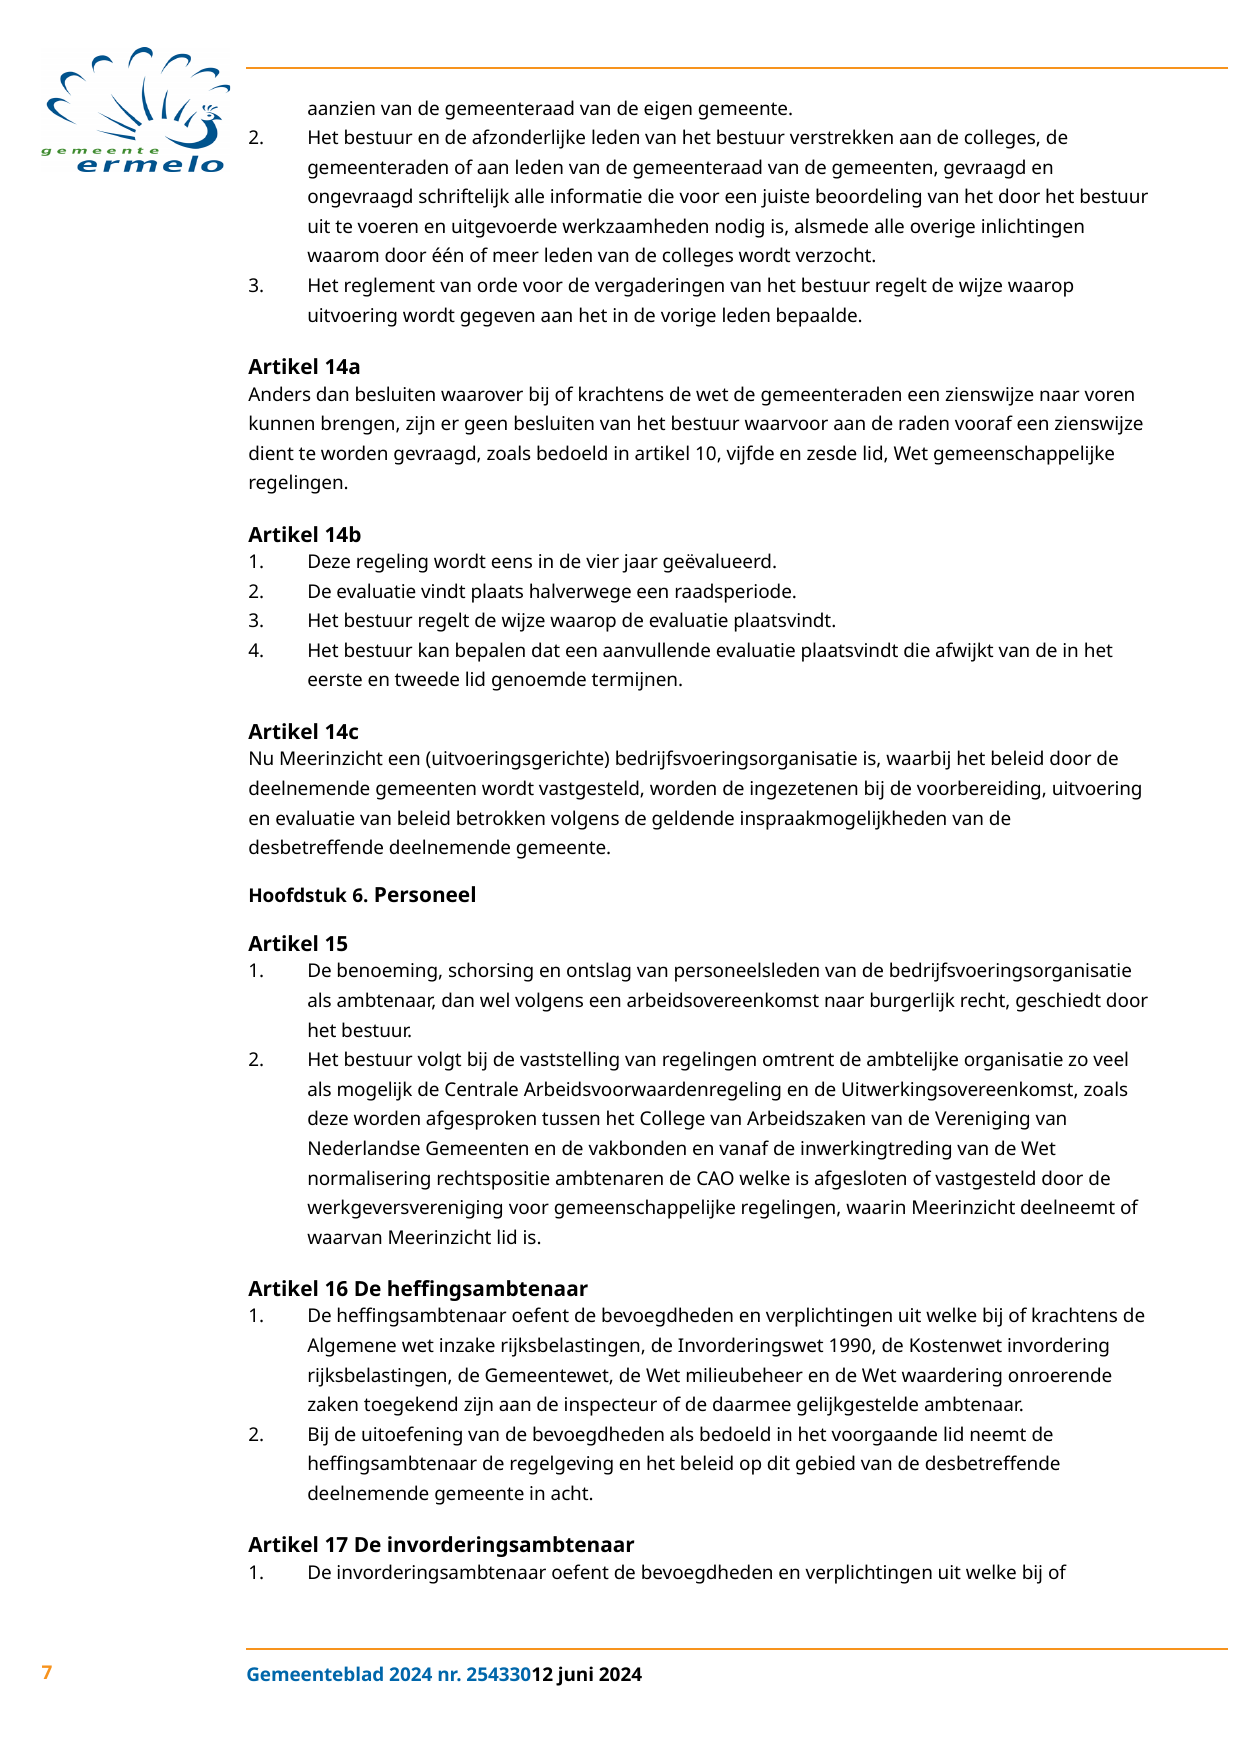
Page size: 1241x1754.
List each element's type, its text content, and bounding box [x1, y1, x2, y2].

text Anders dan besluiten waarover bij of krachtens de wet de gemeenteraden een zienswijze naar voren kunnen brengen, zijn er geen besluiten van het bestuur waarvoor aan de raden vooraf een zienswijze dient te worden gevraagd, zoals bedoeld in artikel 10, vijfde en zesde lid, Wet gemeenschappelijke regelingen. [248, 381, 1152, 495]
list De invorderingsambtenaar oefent de bevoegdheden en verplichtingen uit welke bij of [248, 1559, 1152, 1585]
list aanzien van de gemeenteraad van de eigen gemeente. [248, 95, 1152, 121]
text Artikel 14b [248, 520, 1152, 548]
picture [41, 47, 231, 172]
list Bij de uitoefening van de bevoegdheden als bedoeld in het voorgaande lid neemt de heffingsambtenaar de regelgeving en het beleid op dit gebied van de desbetreffende deelnemende gemeente in acht. [248, 1421, 1152, 1506]
text Artikel 15 [248, 929, 1152, 958]
text Artikel 14a [248, 352, 1152, 381]
list De heffingsambtenaar oefent de bevoegdheden en verplichtingen uit welke bij of krachtens de Algemene wet inzake rijksbelastingen, de Invorderingswet 1990, de Kostenwet invordering rijksbelastingen, de Gemeentewet, de Wet milieubeheer en de Wet waardering onroerende zaken toegekend zijn aan de inspecteur of de daarmee gelijkgestelde ambtenaar. [248, 1303, 1152, 1417]
text Artikel 17 De invorderingsambtenaar [248, 1531, 1152, 1559]
list Het bestuur kan bepalen dat een aanvullende evaluatie plaatsvindt die afwijkt van de in het eerste en tweede lid genoemde termijnen. [248, 637, 1152, 692]
list Het bestuur volgt bij de vaststelling van regelingen omtrent de ambtelijke organisatie zo veel als mogelijk de Centrale Arbeidsvoorwaardenregeling en de Uitwerkingsovereenkomst, zoals deze worden afgesproken tussen het College van Arbeidszaken van de Vereniging van Nederlandse Gemeenten en de vakbonden en vanaf de inwerkingtreding van de Wet normalisering rechtspositie ambtenaren de CAO welke is afgesloten of vastgesteld door de werkgeversvereniging voor gemeenschappelijke regelingen, waarin Meerinzicht deelneemt of waarvan Meerinzicht lid is. [248, 1046, 1152, 1249]
list De evaluatie vindt plaats halverwege een raadsperiode. [248, 578, 1152, 604]
list Deze regeling wordt eens in de vier jaar geëvalueerd. [248, 548, 1152, 574]
list Het reglement van orde voor de vergaderingen van het bestuur regelt de wijze waarop uitvoering wordt gegeven aan het in de vorige leden bepaalde. [248, 272, 1152, 328]
text Hoofdstuk 6. Personeel [248, 880, 1152, 908]
list Het bestuur en de afzonderlijke leden van het bestuur verstrekken aan de colleges, de gemeenteraden of aan leden van de gemeenteraad van de gemeenten, gevraagd en ongevraagd schriftelijk alle informatie die voor een juiste beoordeling van het door het bestuur uit te voeren en uitgevoerde werkzaamheden nodig is, alsmede alle overige inlichtingen waarom door één of meer leden van de colleges wordt verzocht. [248, 124, 1152, 268]
list Het bestuur regelt de wijze waarop de evaluatie plaatsvindt. [248, 607, 1152, 633]
text Nu Meerinzicht een (uitvoeringsgerichte) bedrijfsvoeringsorganisatie is, waarbij het beleid door de deelnemende gemeenten wordt vastgesteld, worden de ingezetenen bij de voorbereiding, uitvoering en evaluatie van beleid betrokken volgens de geldende inspraakmogelijkheden van de desbetreffende deelnemende gemeente. [248, 746, 1152, 860]
list De benoeming, schorsing en ontslag van personeelsleden van de bedrijfsvoeringsorganisatie als ambtenaar, dan wel volgens een arbeidsovereenkomst naar burgerlijk recht, geschiedt door het bestuur. [248, 958, 1152, 1042]
text Artikel 14c [248, 717, 1152, 746]
text Artikel 16 De heffingsambtenaar [248, 1274, 1152, 1303]
